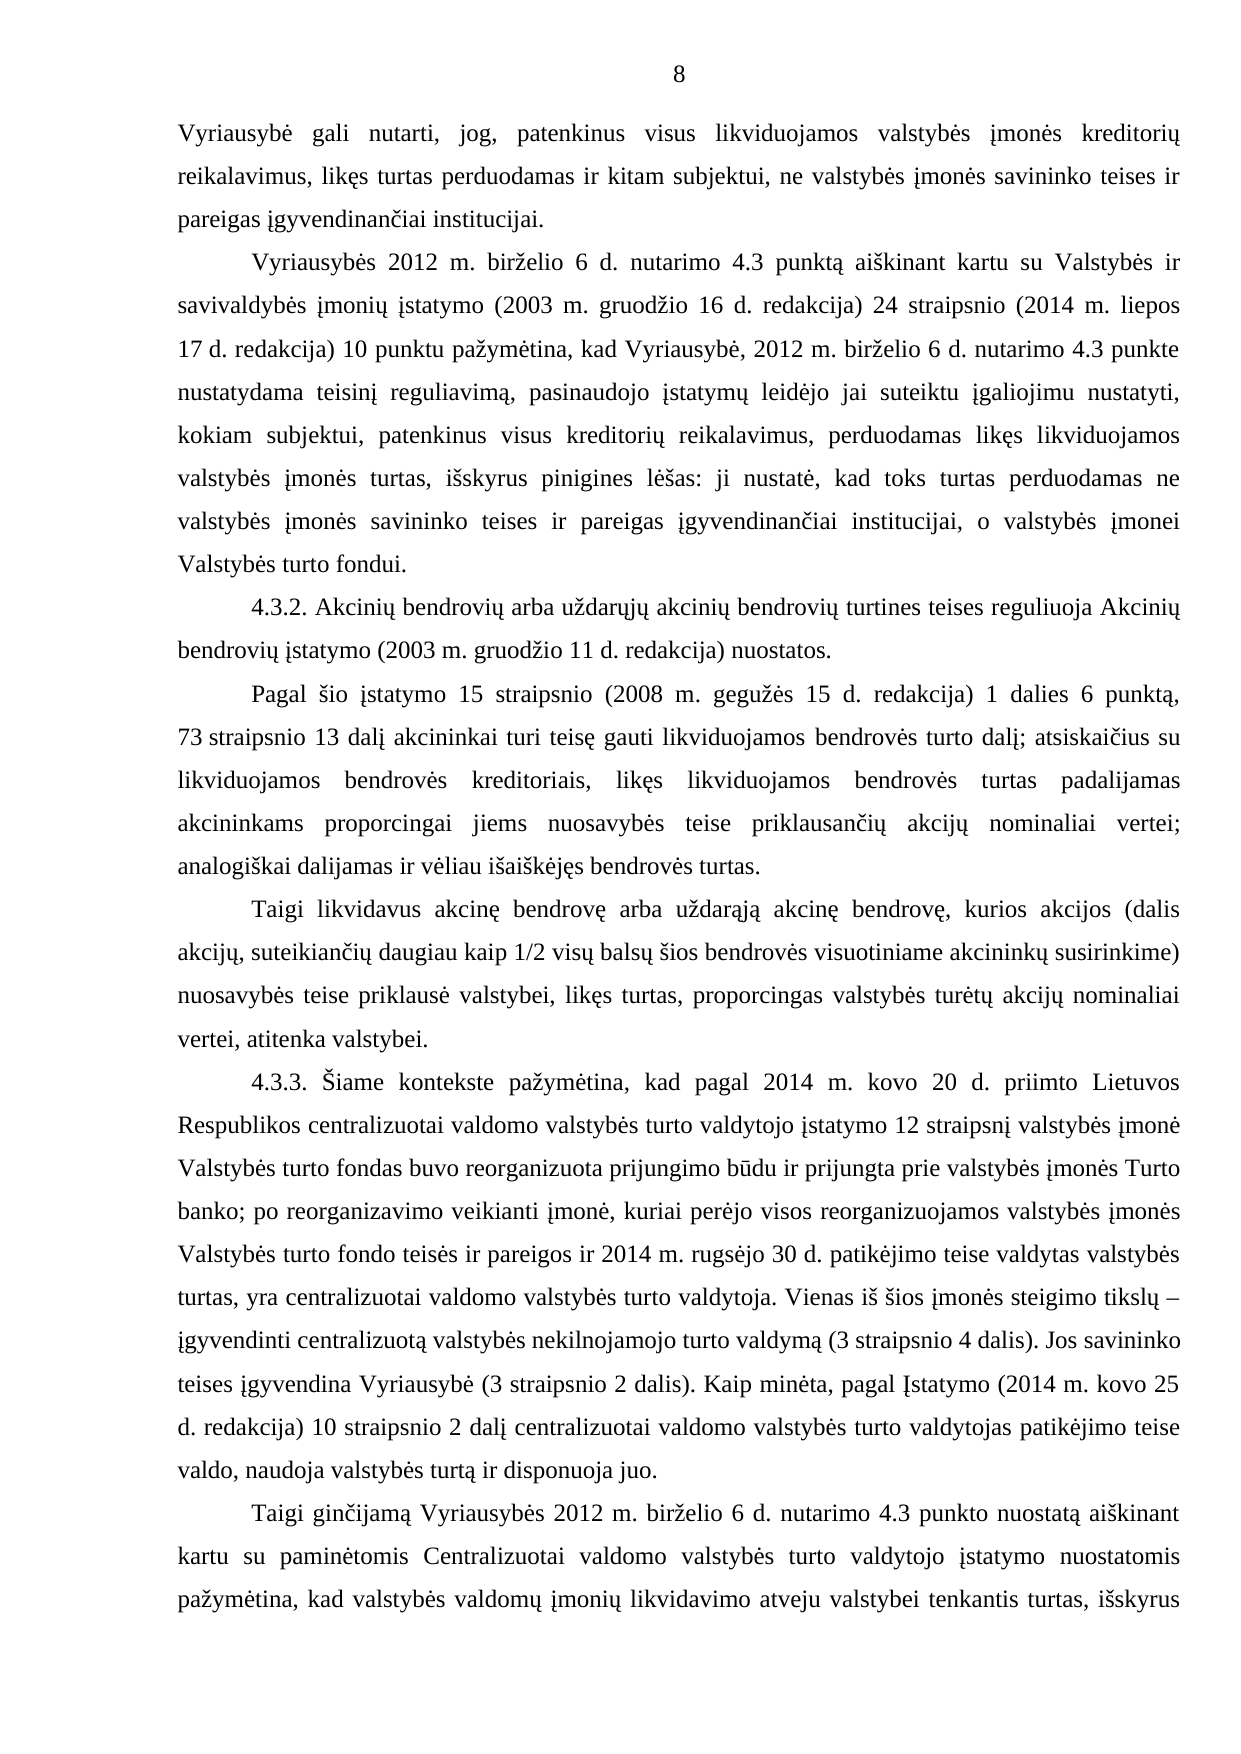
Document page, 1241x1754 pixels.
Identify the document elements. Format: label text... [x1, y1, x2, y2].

text Pagal šio įstatymo 15 straipsnio (2008 m. gegužės 15 d. redakcija) 1 dalies 6 punktą, 73 straipsnio 13 dalį akcininkai turi teisę gauti likviduojamos bendrovės turto dalį; atsiskaičius su likviduojamos bendrovės kreditoriais, likęs likviduojamos bendrovės turtas padalijamas akcininkams proporcingai jiems nuosavybės teise priklausančių akcijų nominaliai vertei; analogiškai dalijamas ir vėliau išaiškėjęs bendrovės turtas. [177, 679, 1181, 880]
text 4.3.2. Akcinių bendrovių arba uždarųjų akcinių bendrovių turtines teises reguliuoja Akcinių bendrovių įstatymo (2003 m. gruodžio 11 d. redakcija) nuostatos. [177, 592, 1181, 664]
text Taigi ginčijamą Vyriausybės 2012 m. birželio 6 d. nutarimo 4.3 punkto nuostatą aiškinant kartu su paminėtomis Centralizuotai valdomo valstybės turto valdytojo įstatymo nuostatomis pažymėtina, kad valstybės valdomų įmonių likvidavimo atveju valstybei tenkantis turtas, išskyrus [177, 1498, 1181, 1613]
text Vyriausybės 2012 m. birželio 6 d. nutarimo 4.3 punktą aiškinant kartu su Valstybės ir savivaldybės įmonių įstatymo (2003 m. gruodžio 16 d. redakcija) 24 straipsnio (2014 m. liepos 17 d. redakcija) 10 punktu pažymėtina, kad Vyriausybė, 2012 m. birželio 6 d. nutarimo 4.3 punkte nustatydama teisinį reguliavimą, pasinaudojo įstatymų leidėjo jai suteiktu įgaliojimu nustatyti, kokiam subjektui, patenkinus visus kreditorių reikalavimus, perduodamas likęs likviduojamos valstybės įmonės turtas, išskyrus pinigines lėšas: ji nustatė, kad toks turtas perduodamas ne valstybės įmonės savininko teises ir pareigas įgyvendinančiai institucijai, o valstybės įmonei Valstybės turto fondui. [177, 247, 1181, 578]
text Taigi likvidavus akcinę bendrovę arba uždarąją akcinę bendrovę, kurios akcijos (dalis akcijų, suteikiančių daugiau kaip 1/2 visų balsų šios bendrovės visuotiniame akcininkų susirinkime) nuosavybės teise priklausė valstybei, likęs turtas, proporcingas valstybės turėtų akcijų nominaliai vertei, atitenka valstybei. [177, 894, 1181, 1052]
text 4.3.3. Šiame kontekste pažymėtina, kad pagal 2014 m. kovo 20 d. priimto Lietuvos Respublikos centralizuotai valdomo valstybės turto valdytojo įstatymo 12 straipsnį valstybės įmonė Valstybės turto fondas buvo reorganizuota prijungimo būdu ir prijungta prie valstybės įmonės Turto banko; po reorganizavimo veikianti įmonė, kuriai perėjo visos reorganizuojamos valstybės įmonės Valstybės turto fondo teisės ir pareigos ir 2014 m. rugsėjo 30 d. patikėjimo teise valdytas valstybės turtas, yra centralizuotai valdomo valstybės turto valdytoja. Vienas iš šios įmonės steigimo tikslų – įgyvendinti centralizuotą valstybės nekilnojamojo turto valdymą (3 straipsnio 4 dalis). Jos savininko teises įgyvendina Vyriausybė (3 straipsnio 2 dalis). Kaip minėta, pagal Įstatymo (2014 m. kovo 25 d. redakcija) 10 straipsnio 2 dalį centralizuotai valdomo valstybės turto valdytojas patikėjimo teise valdo, naudoja valstybės turtą ir disponuoja juo. [177, 1067, 1181, 1484]
text Vyriausybė gali nutarti, jog, patenkinus visus likviduojamos valstybės įmonės kreditorių reikalavimus, likęs turtas perduodamas ir kitam subjektui, ne valstybės įmonės savininko teises ir pareigas įgyvendinančiai institucijai. [177, 118, 1181, 233]
